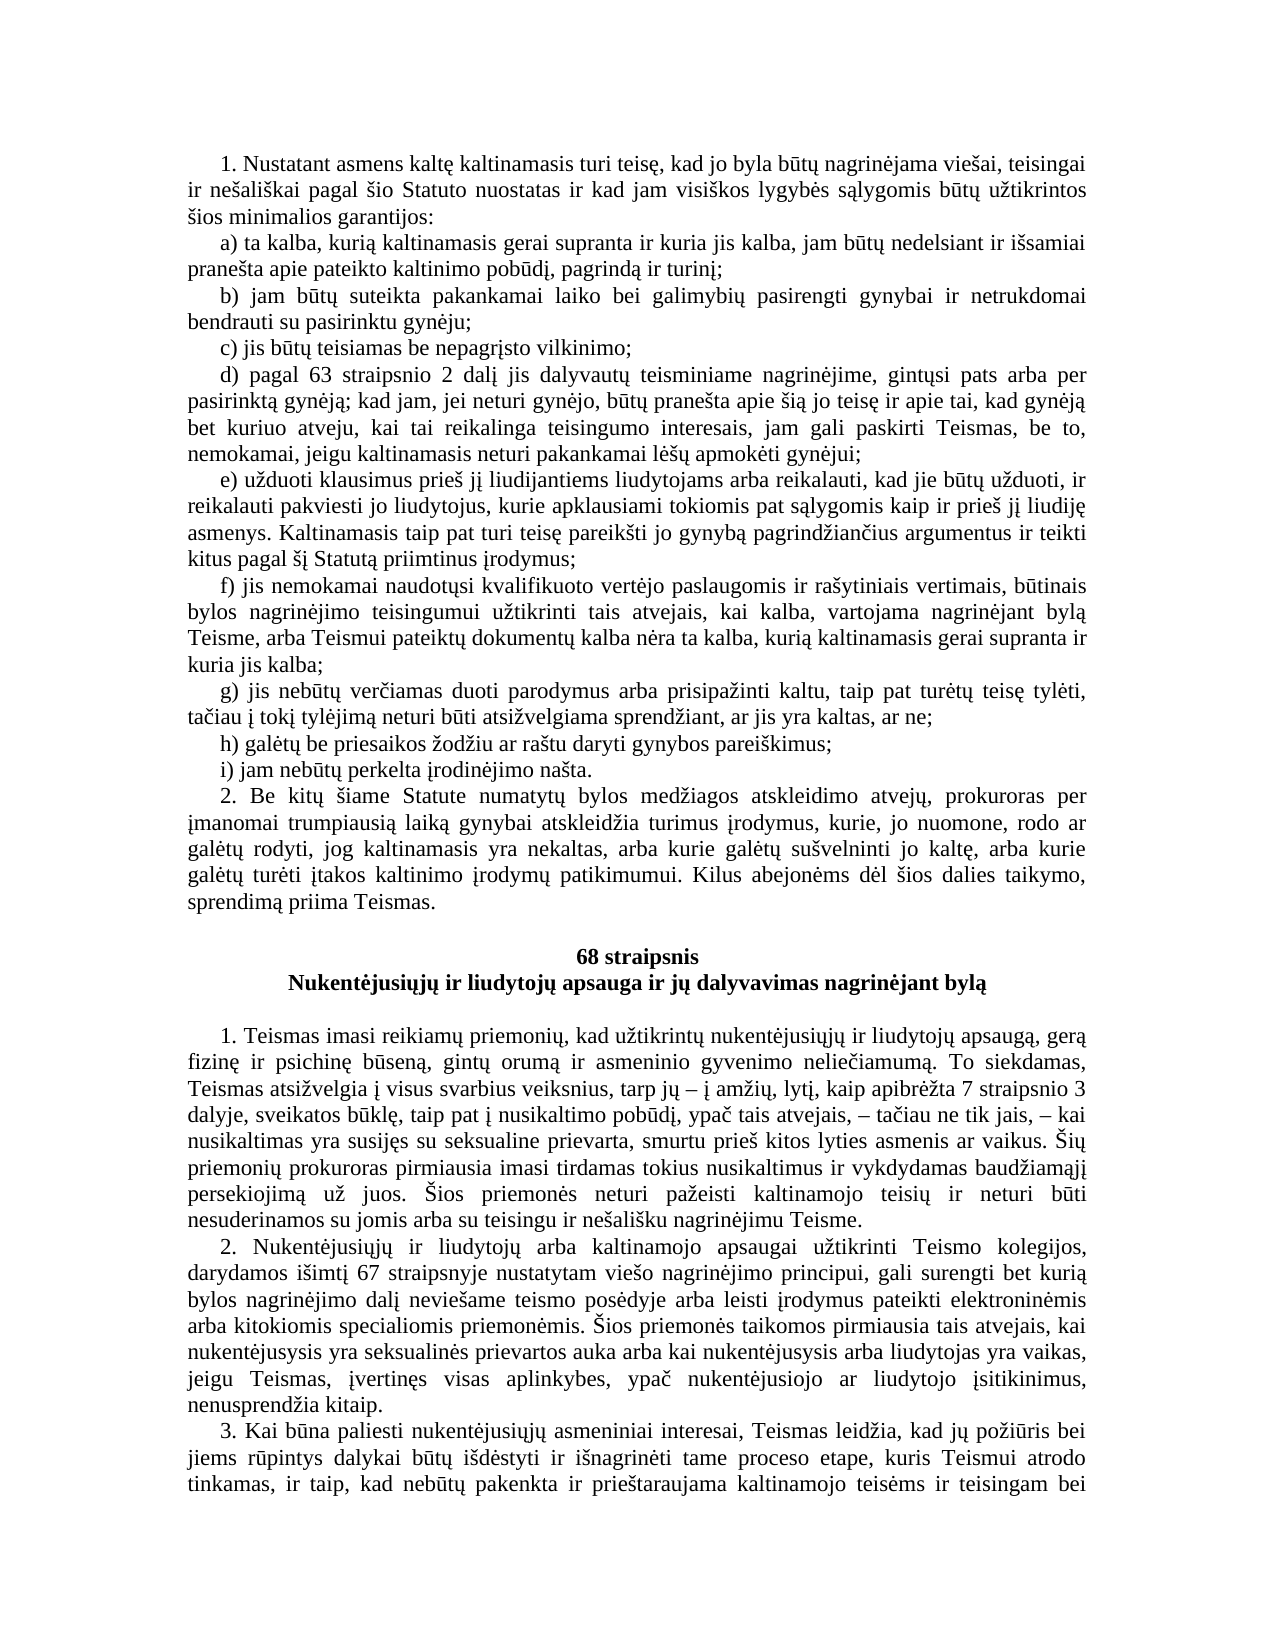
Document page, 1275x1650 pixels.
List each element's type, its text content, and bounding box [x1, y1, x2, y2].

text 2. Be kitų šiame Statute numatytų bylos medžiagos atskleidimo atvejų, prokuroras per įmanomai trumpiausią laiką gynybai atskleidžia turimus įrodymus, kurie, jo nuomone, rodo ar galėtų rodyti, jog kaltinamasis yra nekaltas, arba kurie galėtų sušvelninti jo kaltę, arba kurie galėtų turėti įtakos kaltinimo įrodymų patikimumui. Kilus abejonėms dėl šios dalies taikymo, sprendimą priima Teismas. [187, 782, 1088, 914]
text i) jam nebūtų perkelta įrodinėjimo našta. [187, 756, 1088, 782]
text 1. Teismas imasi reikiamų priemonių, kad užtikrintų nukentėjusiųjų ir liudytojų apsaugą, gerą fizinę ir psichinę būseną, gintų orumą ir asmeninio gyvenimo neliečiamumą. To siekdamas, Teismas atsižvelgia į visus svarbius veiksnius, tarp jų – į amžių, lytį, kaip apibrėžta 7 straipsnio 3 dalyje, sveikatos būklę, taip pat į nusikaltimo pobūdį, ypač tais atvejais, – tačiau ne tik jais, – kai nusikaltimas yra susijęs su seksualine prievarta, smurtu prieš kitos lyties asmenis ar vaikus. Šių priemonių prokuroras pirmiausia imasi tirdamas tokius nusikaltimus ir vykdydamas baudžiamąjį persekiojimą už juos. Šios priemonės neturi pažeisti kaltinamojo teisių ir neturi būti nesuderinamos su jomis arba su teisingu ir nešališku nagrinėjimu Teisme. [187, 1022, 1088, 1233]
text d) pagal 63 straipsnio 2 dalį jis dalyvautų teisminiame nagrinėjime, gintųsi pats arba per pasirinktą gynėją; kad jam, jei neturi gynėjo, būtų pranešta apie šią jo teisę ir apie tai, kad gynėją bet kuriuo atveju, kai tai reikalinga teisingumo interesais, jam gali paskirti Teismas, be to, nemokamai, jeigu kaltinamasis neturi pakankamai lėšų apmokėti gynėjui; [187, 361, 1088, 466]
text b) jam būtų suteikta pakankamai laiko bei galimybių pasirengti gynybai ir netrukdomai bendrauti su pasirinktu gynėju; [187, 282, 1088, 334]
text 68 straipsnis [187, 943, 1088, 969]
text 2. Nukentėjusiųjų ir liudytojų arba kaltinamojo apsaugai užtikrinti Teismo kolegijos, darydamos išimtį 67 straipsnyje nustatytam viešo nagrinėjimo principui, gali surengti bet kurią bylos nagrinėjimo dalį neviešame teismo posėdyje arba leisti įrodymus pateikti elektroninėmis arba kitokiomis specialiomis priemonėmis. Šios priemonės taikomos pirmiausia tais atvejais, kai nukentėjusysis yra seksualinės prievartos auka arba kai nukentėjusysis arba liudytojas yra vaikas, jeigu Teismas, įvertinęs visas aplinkybes, ypač nukentėjusiojo ar liudytojo įsitikinimus, nenusprendžia kitaip. [187, 1233, 1088, 1417]
text f) jis nemokamai naudotųsi kvalifikuoto vertėjo paslaugomis ir rašytiniais vertimais, būtinais bylos nagrinėjimo teisingumui užtikrinti tais atvejais, kai kalba, vartojama nagrinėjant bylą Teisme, arba Teismui pateiktų dokumentų kalba nėra ta kalba, kurią kaltinamasis gerai supranta ir kuria jis kalba; [187, 572, 1088, 677]
text e) užduoti klausimus prieš jį liudijantiems liudytojams arba reikalauti, kad jie būtų užduoti, ir reikalauti pakviesti jo liudytojus, kurie apklausiami tokiomis pat sąlygomis kaip ir prieš jį liudiję asmenys. Kaltinamasis taip pat turi teisę pareikšti jo gynybą pagrindžiančius argumentus ir teikti kitus pagal šį Statutą priimtinus įrodymus; [187, 466, 1088, 572]
text 3. Kai būna paliesti nukentėjusiųjų asmeniniai interesai, Teismas leidžia, kad jų požiūris bei jiems rūpintys dalykai būtų išdėstyti ir išnagrinėti tame proceso etape, kuris Teismui atrodo tinkamas, ir taip, kad nebūtų pakenkta ir prieštaraujama kaltinamojo teisėms ir teisingam bei [187, 1417, 1088, 1496]
text a) ta kalba, kurią kaltinamasis gerai supranta ir kuria jis kalba, jam būtų nedelsiant ir išsamiai pranešta apie pateikto kaltinimo pobūdį, pagrindą ir turinį; [187, 229, 1088, 282]
text h) galėtų be priesaikos žodžiu ar raštu daryti gynybos pareiškimus; [187, 730, 1088, 756]
text 1. Nustatant asmens kaltę kaltinamasis turi teisę, kad jo byla būtų nagrinėjama viešai, teisingai ir nešališkai pagal šio Statuto nuostatas ir kad jam visiškos lygybės sąlygomis būtų užtikrintos šios minimalios garantijos: [187, 150, 1088, 229]
text Nukentėjusiųjų ir liudytojų apsauga ir jų dalyvavimas nagrinėjant bylą [187, 969, 1088, 996]
text g) jis nebūtų verčiamas duoti parodymus arba prisipažinti kaltu, taip pat turėtų teisę tylėti, tačiau į tokį tylėjimą neturi būti atsižvelgiama sprendžiant, ar jis yra kaltas, ar ne; [187, 677, 1088, 730]
text c) jis būtų teisiamas be nepagrįsto vilkinimo; [187, 334, 1088, 361]
